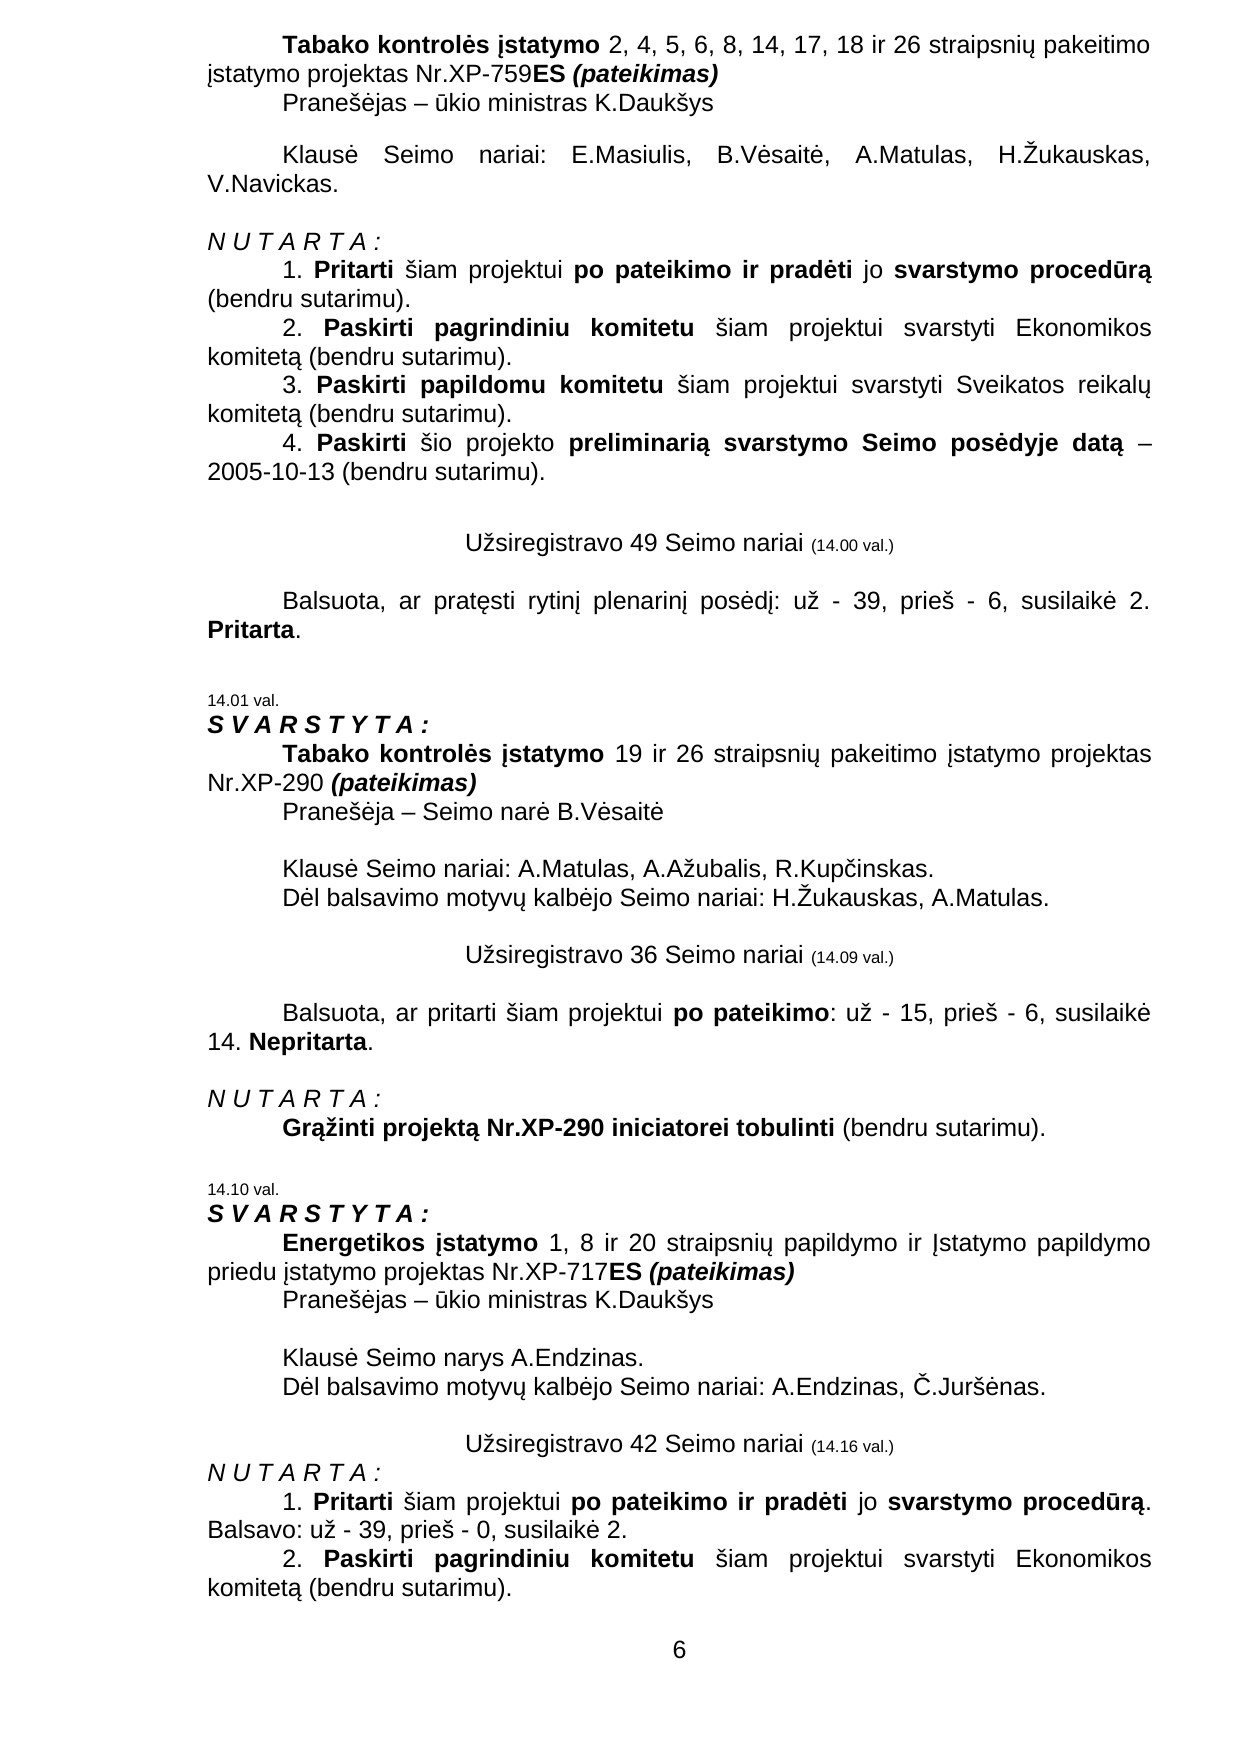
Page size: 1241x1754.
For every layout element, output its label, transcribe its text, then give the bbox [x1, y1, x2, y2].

text Užsiregistravo 42 Seimo nariai (14.16 val.) [207, 1429, 1152, 1458]
text Užsiregistravo 49 Seimo nariai (14.00 val.) [207, 528, 1152, 557]
text Dėl balsavimo motyvų kalbėjo Seimo nariai: H.Žukauskas, A.Matulas. [207, 883, 1152, 912]
text 3. Paskirti papildomu komitetu šiam projektui svarstyti Sveikatos reikalų komitetą (bendru sutarimu). [207, 370, 1152, 428]
text Grąžinti projektą Nr.XP-290 iniciatorei tobulinti (bendru sutarimu). [207, 1113, 1152, 1142]
text Klausė Seimo narys A.Endzinas. [207, 1343, 1152, 1372]
text Tabako kontrolės įstatymo 2, 4, 5, 6, 8, 14, 17, 18 ir 26 straipsnių pakeitimo įstatymo projektas Nr.XP-759ES (pateikimas) [207, 30, 1152, 87]
text Dėl balsavimo motyvų kalbėjo Seimo nariai: A.Endzinas, Č.Juršėnas. [207, 1372, 1152, 1401]
text S V A R S T Y T A : [207, 710, 1152, 739]
text Pranešėjas – ūkio ministras K.Daukšys [207, 1286, 1152, 1314]
text 2. Paskirti pagrindiniu komitetu šiam projektui svarstyti Ekonomikos komitetą (bendru sutarimu). [207, 1544, 1152, 1602]
text N U T A R T A : [207, 1458, 1152, 1487]
text Pranešėja – Seimo narė B.Vėsaitė [207, 797, 1152, 825]
text Klausė Seimo nariai: A.Matulas, A.Ažubalis, R.Kupčinskas. [207, 854, 1152, 883]
text 14.01 val. [207, 691, 1152, 710]
text 2. Paskirti pagrindiniu komitetu šiam projektui svarstyti Ekonomikos komitetą (bendru sutarimu). [207, 313, 1152, 370]
text Klausė Seimo nariai: E.Masiulis, B.Vėsaitė, A.Matulas, H.Žukauskas, V.Navickas. [207, 140, 1152, 198]
text Tabako kontrolės įstatymo 19 ir 26 straipsnių pakeitimo įstatymo projektas Nr.XP-290 (pateikimas) [207, 739, 1152, 797]
text S V A R S T Y T A : [207, 1199, 1152, 1228]
text Energetikos įstatymo 1, 8 ir 20 straipsnių papildymo ir Įstatymo papildymo priedu įstatymo projektas Nr.XP-717ES (pateikimas) [207, 1228, 1152, 1286]
text Balsuota, ar pritarti šiam projektui po pateikimo: už - 15, prieš - 6, susilaikė 14. Nepritarta. [207, 998, 1152, 1055]
text N U T A R T A : [207, 226, 1152, 255]
text 1. Pritarti šiam projektui po pateikimo ir pradėti jo svarstymo procedūrą (bendru sutarimu). [207, 255, 1152, 313]
text Balsuota, ar pratęsti rytinį plenarinį posėdį: už - 39, prieš - 6, susilaikė 2. Pritarta. [207, 586, 1152, 643]
text 1. Pritarti šiam projektui po pateikimo ir pradėti jo svarstymo procedūrą. Balsavo: už - 39, prieš - 0, susilaikė 2. [207, 1487, 1152, 1544]
text Pranešėjas – ūkio ministras K.Daukšys [207, 87, 1152, 116]
text 4. Paskirti šio projekto preliminarią svarstymo Seimo posėdyje datą – 2005-10-13 (bendru sutarimu). [207, 428, 1152, 485]
text N U T A R T A : [207, 1084, 1152, 1113]
text 14.10 val. [207, 1180, 1152, 1199]
text Užsiregistravo 36 Seimo nariai (14.09 val.) [207, 940, 1152, 969]
